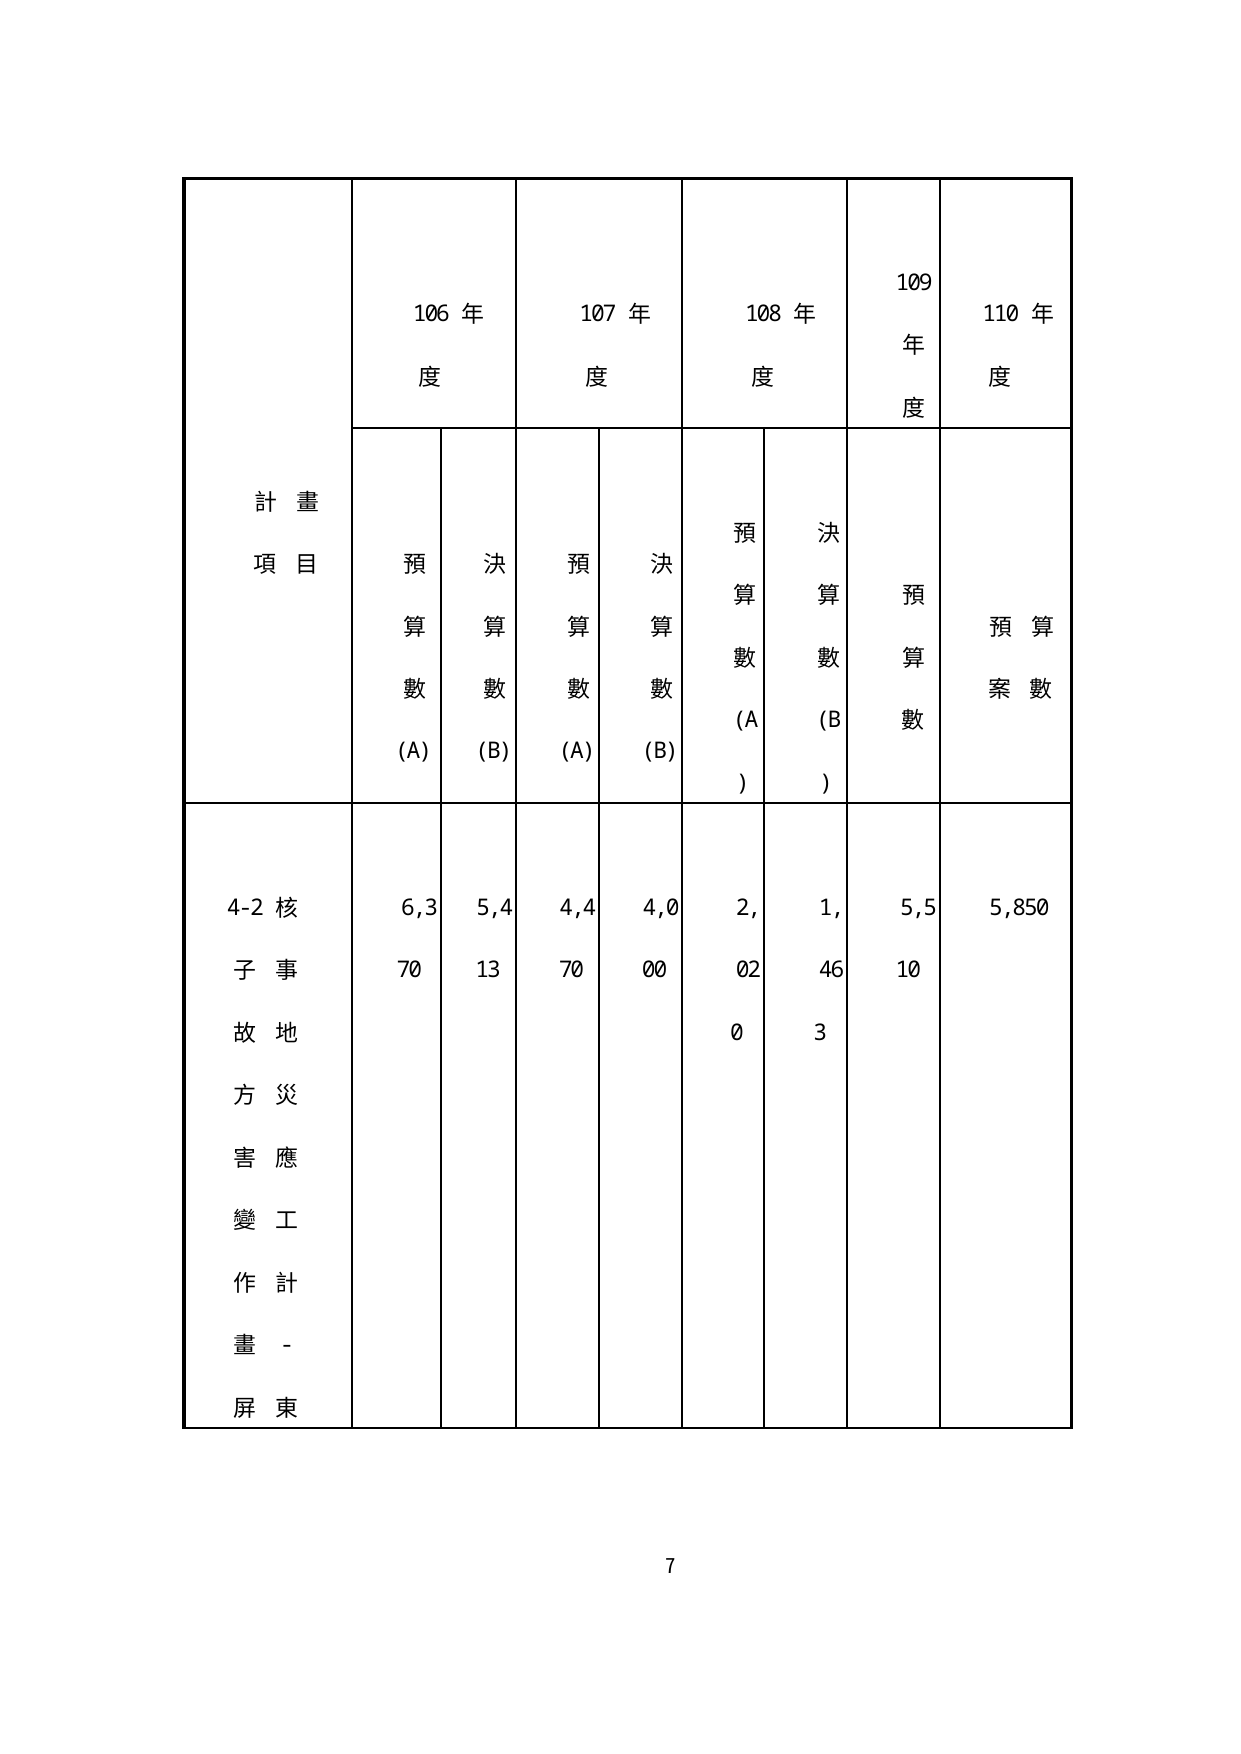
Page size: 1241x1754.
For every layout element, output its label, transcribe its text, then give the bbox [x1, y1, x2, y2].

table_cell 預算案數 [941, 429, 1070, 802]
table_cell 4,470 [517, 804, 598, 1427]
table_cell 決算數(B) [442, 429, 515, 802]
table_cell 6,370 [353, 804, 440, 1427]
table_cell 預算數(A) [683, 429, 763, 802]
table_header 108年度 [683, 180, 846, 427]
table_cell 5,850 [941, 804, 1070, 1427]
table_header 107年度 [517, 180, 681, 427]
table_cell 預算數(A) [517, 429, 598, 802]
table_cell 決算數(B) [600, 429, 681, 802]
table_cell 2,020 [683, 804, 763, 1427]
table_cell 5,510 [848, 804, 939, 1427]
table_header 110年度 [941, 180, 1070, 427]
table_cell 1,463 [765, 804, 846, 1427]
table_cell 4-2核子事故地方災害應變工作計畫-屏東 [186, 804, 351, 1427]
table_cell 4,000 [600, 804, 681, 1427]
table_header 109年度 [848, 180, 939, 427]
table_header 計畫項目 [186, 180, 351, 802]
table_cell 5,413 [442, 804, 515, 1427]
table_cell 預算數(A) [353, 429, 440, 802]
table_cell 預算數 [848, 429, 939, 802]
table_cell 決算數(B) [765, 429, 846, 802]
table_header 106年度 [353, 180, 515, 427]
